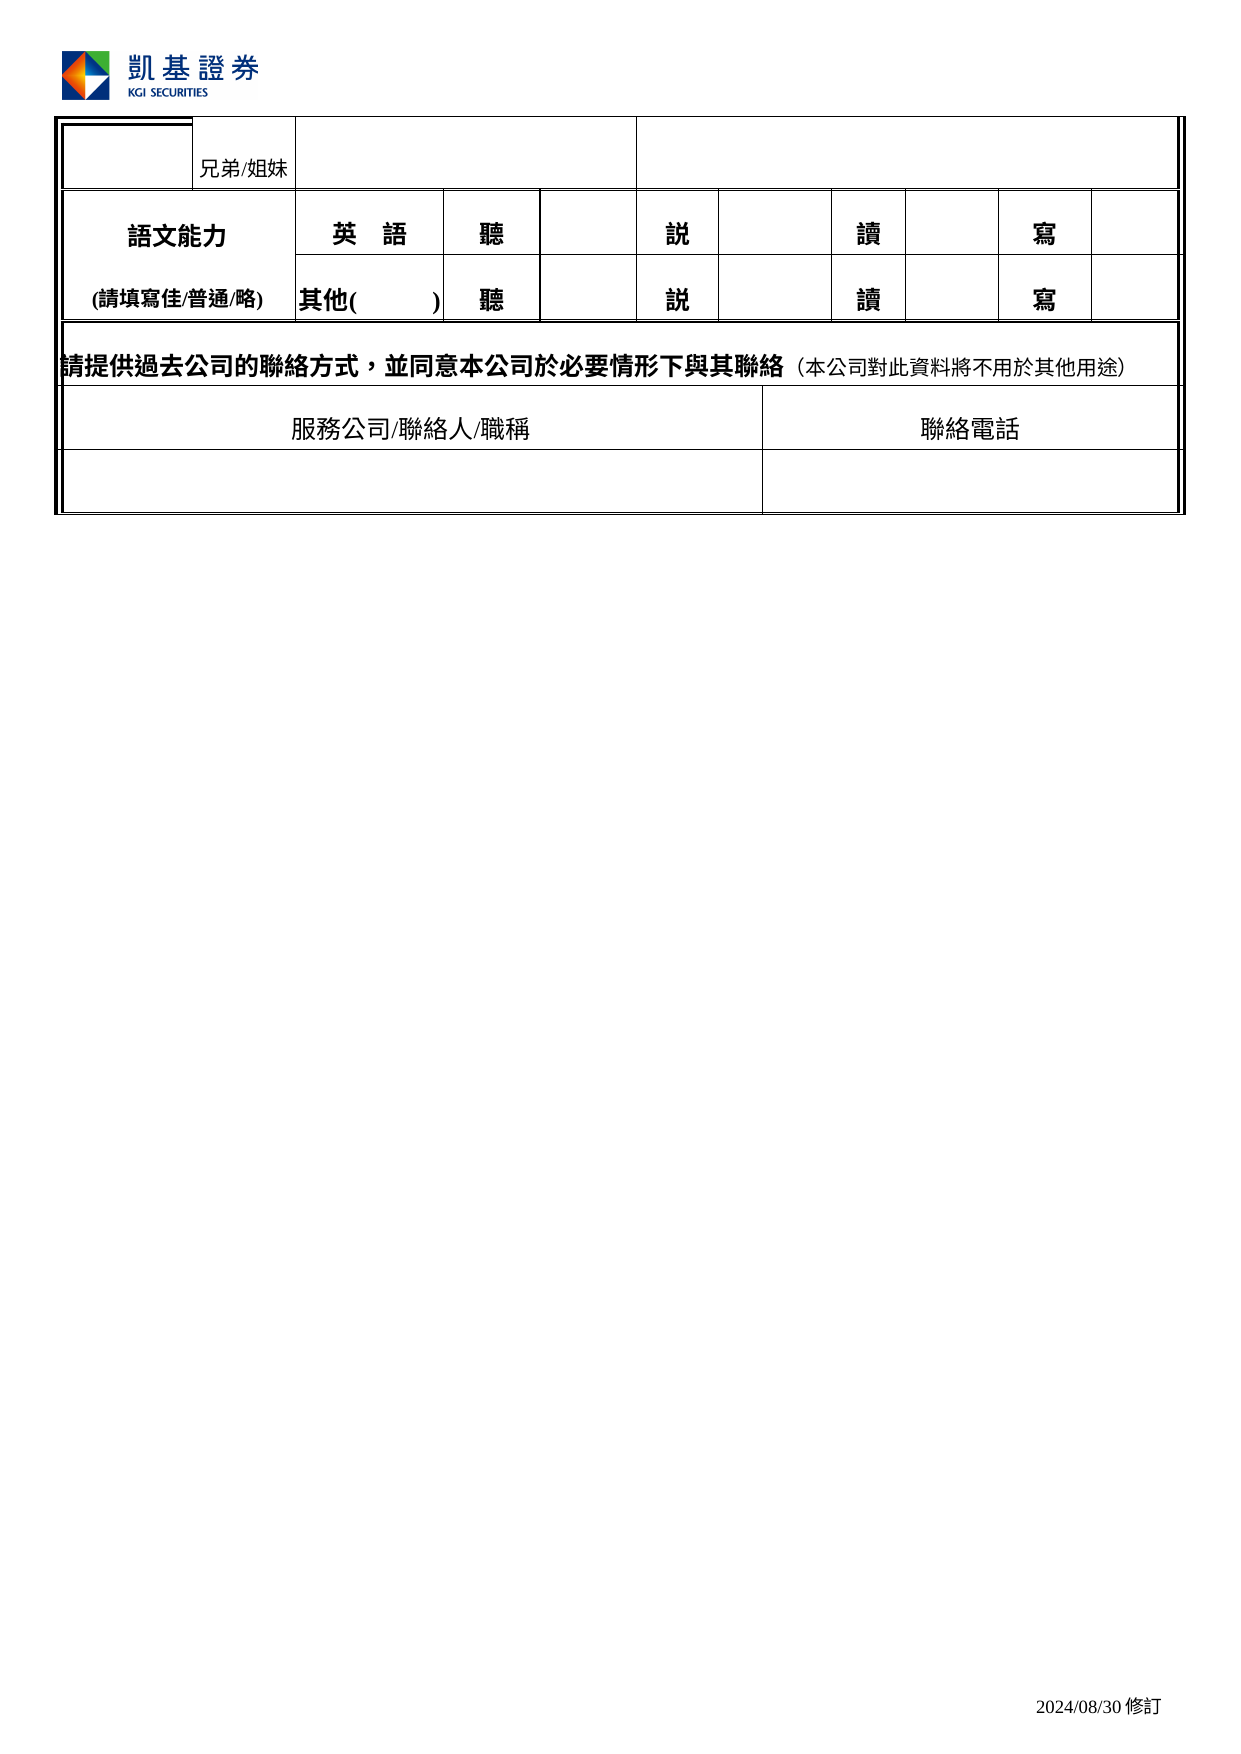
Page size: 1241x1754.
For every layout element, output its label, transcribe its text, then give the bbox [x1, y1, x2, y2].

table_cell [1092, 255, 1177, 319]
table_cell 兄弟/姐妹 [193, 117, 295, 188]
table_cell 英 語 [296, 191, 443, 254]
table_cell [906, 255, 998, 319]
table_cell [541, 191, 636, 254]
table_header [59, 119, 192, 188]
table_cell 寫 [999, 255, 1091, 319]
table_cell [1092, 191, 1177, 254]
table_cell [541, 255, 636, 319]
table_cell [719, 191, 831, 254]
table_cell [296, 117, 636, 188]
table_cell 説 [637, 191, 718, 254]
table_cell 説 [637, 255, 718, 319]
table_cell [637, 117, 1177, 188]
table_cell 寫 [999, 191, 1091, 254]
table_cell 服務公司/聯絡人/職稱 [64, 386, 762, 448]
table_cell [64, 450, 762, 512]
table_cell [906, 191, 998, 254]
table_cell [763, 450, 1177, 512]
table_cell 請提供過去公司的聯絡方式，並同意本公司於必要情形下與其聯絡（本公司對此資料將不用於其他用途） [64, 323, 1177, 385]
table_cell 語文能力 (請填寫佳/普通/略) [64, 191, 295, 319]
table_cell 聽 [444, 191, 539, 254]
table_cell 讀 [832, 255, 905, 319]
table_cell 聯絡電話 [763, 386, 1177, 448]
table_cell 其他( ) [296, 255, 443, 319]
table_cell [719, 255, 831, 319]
table_cell 聽 [444, 255, 539, 319]
table_cell 讀 [832, 191, 905, 254]
